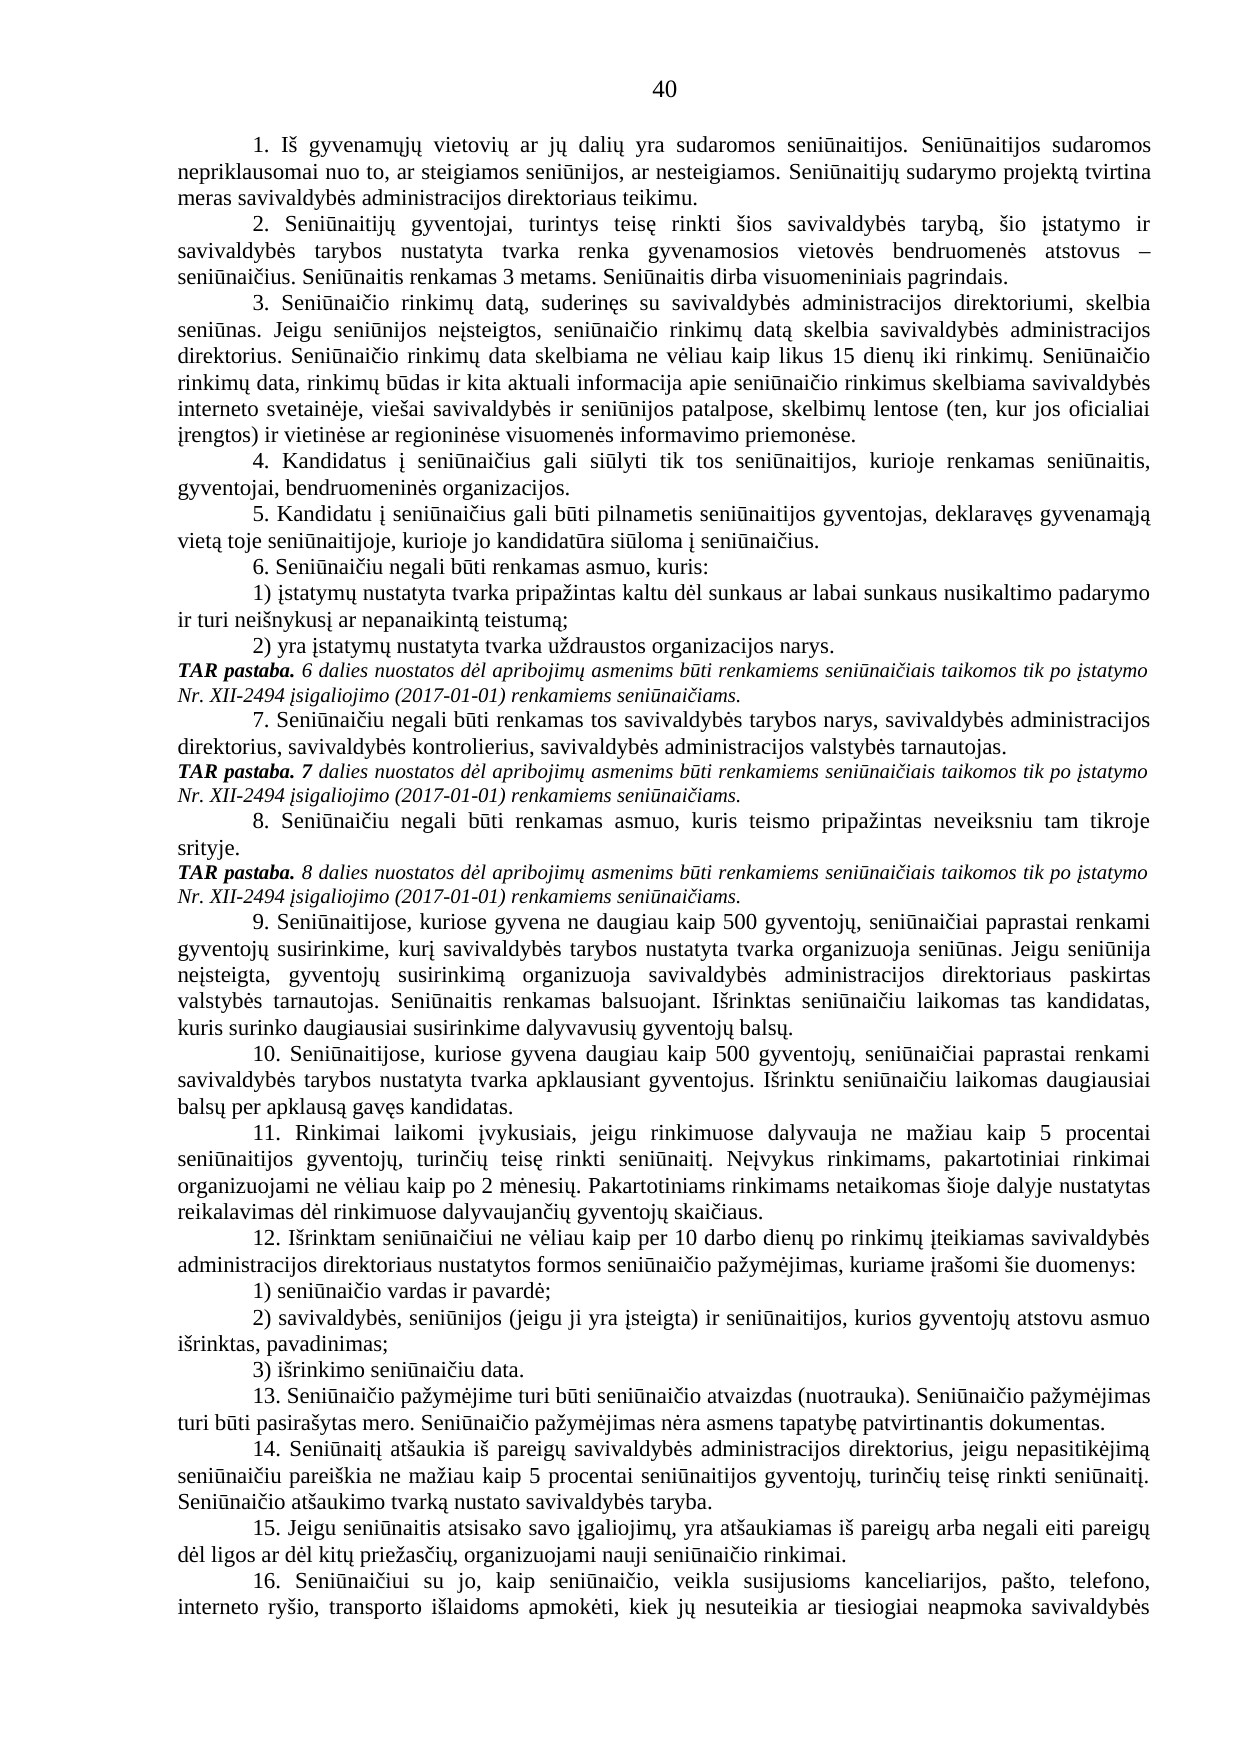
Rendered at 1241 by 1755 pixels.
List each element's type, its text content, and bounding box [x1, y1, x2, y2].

text 2) savivaldybės, seniūnijos (jeigu ji yra įsteigta) ir seniūnaitijos, kurios gyventojų atstovu asmuo išrinktas, pavadinimas; [177, 1303, 1152, 1356]
text 2. Seniūnaitijų gyventojai, turintys teisę rinkti šios savivaldybės tarybą, šio įstatymo ir savivaldybės tarybos nustatyta tvarka renka gyvenamosios vietovės bendruomenės atstovus – seniūnaičius. Seniūnaitis renkamas 3 metams. Seniūnaitis dirba visuomeniniais pagrindais. [177, 210, 1152, 289]
text 11. Rinkimai laikomi įvykusiais, jeigu rinkimuose dalyvauja ne mažiau kaip 5 procentai seniūnaitijos gyventojų, turinčių teisę rinkti seniūnaitį. Neįvykus rinkimams, pakartotiniai rinkimai organizuojami ne vėliau kaip po 2 mėnesių. Pakartotiniams rinkimams netaikomas šioje dalyje nustatytas reikalavimas dėl rinkimuose dalyvaujančių gyventojų skaičiaus. [177, 1119, 1152, 1224]
text 1. Iš gyvenamųjų vietovių ar jų dalių yra sudaromos seniūnaitijos. Seniūnaitijos sudaromos nepriklausomai nuo to, ar steigiamos seniūnijos, ar nesteigiamos. Seniūnaitijų sudarymo projektą tvirtina meras savivaldybės administracijos direktoriaus teikimu. [177, 131, 1152, 210]
text TAR pastaba. 7 dalies nuostatos dėl apribojimų asmenims būti renkamiems seniūnaičiais taikomos tik po įstatymo Nr. XII-2494 įsigaliojimo (2017-01-01) renkamiems seniūnaičiams. [177, 759, 1152, 807]
text 15. Jeigu seniūnaitis atsisako savo įgaliojimų, yra atšaukiamas iš pareigų arba negali eiti pareigų dėl ligos ar dėl kitų priežasčių, organizuojami nauji seniūnaičio rinkimai. [177, 1514, 1152, 1567]
text 3) išrinkimo seniūnaičiu data. [177, 1356, 1152, 1383]
text 1) seniūnaičio vardas ir pavardė; [177, 1277, 1152, 1303]
text 4. Kandidatus į seniūnaičius gali siūlyti tik tos seniūnaitijos, kurioje renkamas seniūnaitis, gyventojai, bendruomeninės organizacijos. [177, 448, 1152, 500]
text 2) yra įstatymų nustatyta tvarka uždraustos organizacijos narys. [177, 632, 1152, 658]
text TAR pastaba. 8 dalies nuostatos dėl apribojimų asmenims būti renkamiems seniūnaičiais taikomos tik po įstatymo Nr. XII-2494 įsigaliojimo (2017-01-01) renkamiems seniūnaičiams. [177, 860, 1152, 908]
text 1) įstatymų nustatyta tvarka pripažintas kaltu dėl sunkaus ar labai sunkaus nusikaltimo padarymo ir turi neišnykusį ar nepanaikintą teistumą; [177, 579, 1152, 632]
text 16. Seniūnaičiui su jo, kaip seniūnaičio, veikla susijusioms kanceliarijos, pašto, telefono, interneto ryšio, transporto išlaidoms apmokėti, kiek jų nesuteikia ar tiesiogiai neapmoka savivaldybės [177, 1567, 1152, 1620]
text 9. Seniūnaitijose, kuriose gyvena ne daugiau kaip 500 gyventojų, seniūnaičiai paprastai renkami gyventojų susirinkime, kurį savivaldybės tarybos nustatyta tvarka organizuoja seniūnas. Jeigu seniūnija neįsteigta, gyventojų susirinkimą organizuoja savivaldybės administracijos direktoriaus paskirtas valstybės tarnautojas. Seniūnaitis renkamas balsuojant. Išrinktas seniūnaičiu laikomas tas kandidatas, kuris surinko daugiausiai susirinkime dalyvavusių gyventojų balsų. [177, 908, 1152, 1040]
text 7. Seniūnaičiu negali būti renkamas tos savivaldybės tarybos narys, savivaldybės administracijos direktorius, savivaldybės kontrolierius, savivaldybės administracijos valstybės tarnautojas. [177, 707, 1152, 759]
text 13. Seniūnaičio pažymėjime turi būti seniūnaičio atvaizdas (nuotrauka). Seniūnaičio pažymėjimas turi būti pasirašytas mero. Seniūnaičio pažymėjimas nėra asmens tapatybę patvirtinantis dokumentas. [177, 1383, 1152, 1435]
text 3. Seniūnaičio rinkimų datą, suderinęs su savivaldybės administracijos direktoriumi, skelbia seniūnas. Jeigu seniūnijos neįsteigtos, seniūnaičio rinkimų datą skelbia savivaldybės administracijos direktorius. Seniūnaičio rinkimų data skelbiama ne vėliau kaip likus 15 dienų iki rinkimų. Seniūnaičio rinkimų data, rinkimų būdas ir kita aktuali informacija apie seniūnaičio rinkimus skelbiama savivaldybės interneto svetainėje, viešai savivaldybės ir seniūnijos patalpose, skelbimų lentose (ten, kur jos oficialiai įrengtos) ir vietinėse ar regioninėse visuomenės informavimo priemonėse. [177, 289, 1152, 448]
text 10. Seniūnaitijose, kuriose gyvena daugiau kaip 500 gyventojų, seniūnaičiai paprastai renkami savivaldybės tarybos nustatyta tvarka apklausiant gyventojus. Išrinktu seniūnaičiu laikomas daugiausiai balsų per apklausą gavęs kandidatas. [177, 1040, 1152, 1119]
text TAR pastaba. 6 dalies nuostatos dėl apribojimų asmenims būti renkamiems seniūnaičiais taikomos tik po įstatymo Nr. XII-2494 įsigaliojimo (2017-01-01) renkamiems seniūnaičiams. [177, 658, 1152, 707]
text 12. Išrinktam seniūnaičiui ne vėliau kaip per 10 darbo dienų po rinkimų įteikiamas savivaldybės administracijos direktoriaus nustatytos formos seniūnaičio pažymėjimas, kuriame įrašomi šie duomenys: [177, 1224, 1152, 1277]
text 14. Seniūnaitį atšaukia iš pareigų savivaldybės administracijos direktorius, jeigu nepasitikėjimą seniūnaičiu pareiškia ne mažiau kaip 5 procentai seniūnaitijos gyventojų, turinčių teisę rinkti seniūnaitį. Seniūnaičio atšaukimo tvarką nustato savivaldybės taryba. [177, 1435, 1152, 1514]
text 8. Seniūnaičiu negali būti renkamas asmuo, kuris teismo pripažintas neveiksniu tam tikroje srityje. [177, 807, 1152, 860]
text 5. Kandidatu į seniūnaičius gali būti pilnametis seniūnaitijos gyventojas, deklaravęs gyvenamąją vietą toje seniūnaitijoje, kurioje jo kandidatūra siūloma į seniūnaičius. [177, 500, 1152, 553]
text 6. Seniūnaičiu negali būti renkamas asmuo, kuris: [177, 553, 1152, 579]
